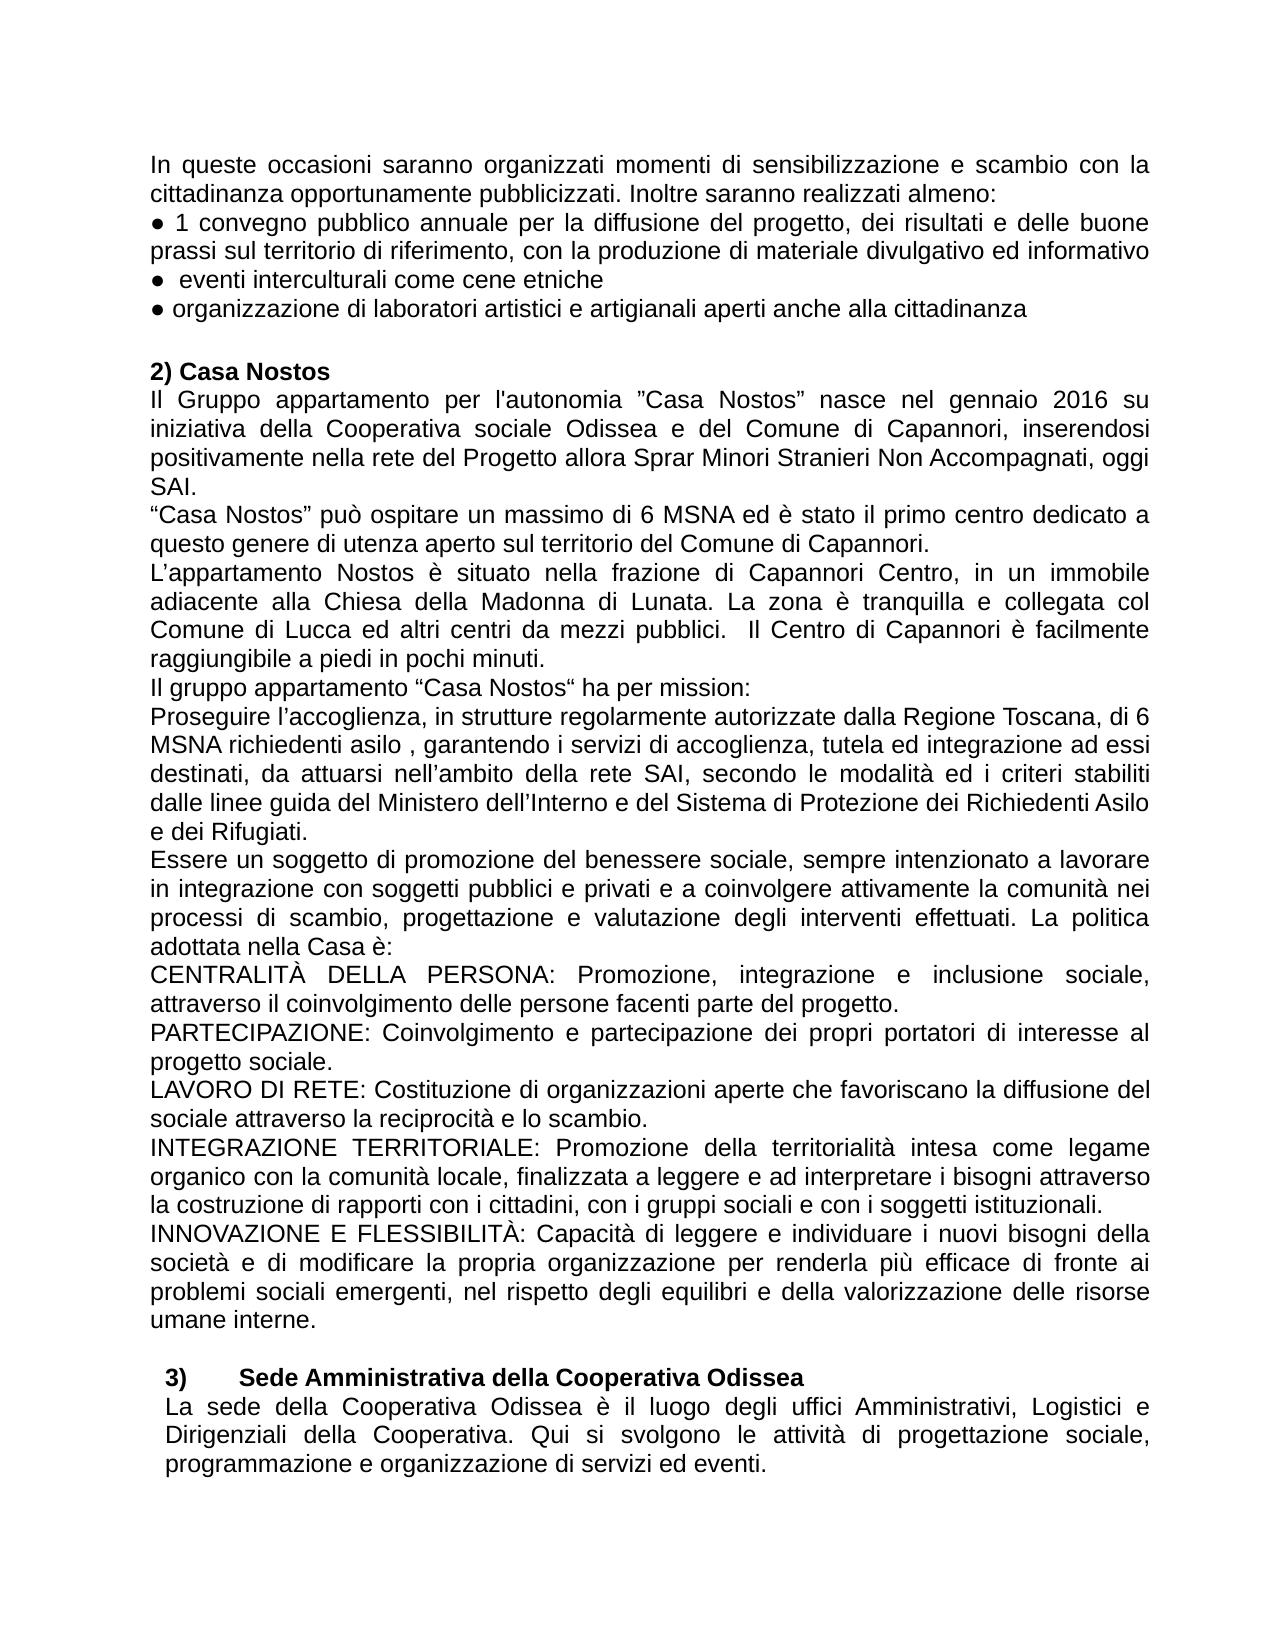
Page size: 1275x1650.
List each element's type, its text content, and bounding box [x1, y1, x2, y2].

text Proseguire l’accoglienza, in strutture regolarmente autorizzate dalla Regione Toscana, di 6 MSNA richiedenti asilo , garantendo i servizi di accoglienza, tutela ed integrazione ad essi destinati, da attuarsi nell’ambito della rete SAI, secondo le modalità ed i criteri stabiliti dalle linee guida del Ministero dell’Interno e del Sistema di Protezione dei Richiedenti Asilo e dei Rifugiati. [150, 702, 1152, 845]
text “Casa Nostos” può ospitare un massimo di 6 MSNA ed è stato il primo centro dedicato a questo genere di utenza aperto sul territorio del Comune di Capannori. [150, 500, 1152, 558]
text INTEGRAZIONE TERRITORIALE: Promozione della territorialità intesa come legame organico con la comunità locale, finalizzata a leggere e ad interpretare i bisogni attraverso la costruzione di rapporti con i cittadini, con i gruppi sociali e con i soggetti istituzionali. [150, 1133, 1152, 1219]
text ● 1 convegno pubblico annuale per la diffusione del progetto, dei risultati e delle buone prassi sul territorio di riferimento, con la produzione di materiale divulgativo ed informativo ● eventi interculturali come cene etniche [150, 207, 1152, 294]
text La sede della Cooperativa Odissea è il luogo degli uffici Amministrativi, Logistici e Dirigenziali della Cooperativa. Qui si svolgono le attività di progettazione sociale, programmazione e organizzazione di servizi ed eventi. [165, 1392, 1152, 1478]
text Essere un soggetto di promozione del benessere sociale, sempre intenzionato a lavorare in integrazione con soggetti pubblici e privati e a coinvolgere attivamente la comunità nei processi di scambio, progettazione e valutazione degli interventi effettuati. La politica adottata nella Casa è: [150, 845, 1152, 960]
text Il gruppo appartamento “Casa Nostos“ ha per mission: [150, 673, 1152, 702]
text Il Gruppo appartamento per l'autonomia ”Casa Nostos” nasce nel gennaio 2016 su iniziativa della Cooperativa sociale Odissea e del Comune di Capannori, inserendosi positivamente nella rete del Progetto allora Sprar Minori Stranieri Non Accompagnati, oggi SAI. [150, 385, 1152, 500]
list Sede Amministrativa della Cooperativa Odissea [165, 1363, 1152, 1392]
text INNOVAZIONE E FLESSIBILITÀ: Capacità di leggere e individuare i nuovi bisogni della società e di modificare la propria organizzazione per renderla più efficace di fronte ai problemi sociali emergenti, nel rispetto degli equilibri e della valorizzazione delle risorse umane interne. [150, 1219, 1152, 1334]
text PARTECIPAZIONE: Coinvolgimento e partecipazione dei propri portatori di interesse al progetto sociale. [150, 1018, 1152, 1075]
text L’appartamento Nostos è situato nella frazione di Capannori Centro, in un immobile adiacente alla Chiesa della Madonna di Lunata. La zona è tranquilla e collegata col Comune di Lucca ed altri centri da mezzi pubblici. Il Centro di Capannori è facilmente raggiungibile a piedi in pochi minuti. [150, 558, 1152, 673]
text CENTRALITÀ DELLA PERSONA: Promozione, integrazione e inclusione sociale, attraverso il coinvolgimento delle persone facenti parte del progetto. [150, 960, 1152, 1018]
text ● organizzazione di laboratori artistici e artigianali aperti anche alla cittadinanza [150, 294, 1152, 322]
text 2) Casa Nostos [150, 357, 1152, 385]
text LAVORO DI RETE: Costituzione di organizzazioni aperte che favoriscano la diffusione del sociale attraverso la reciprocità e lo scambio. [150, 1075, 1152, 1133]
text In queste occasioni saranno organizzati momenti di sensibilizzazione e scambio con la cittadinanza opportunamente pubblicizzati. Inoltre saranno realizzati almeno: [150, 150, 1152, 207]
